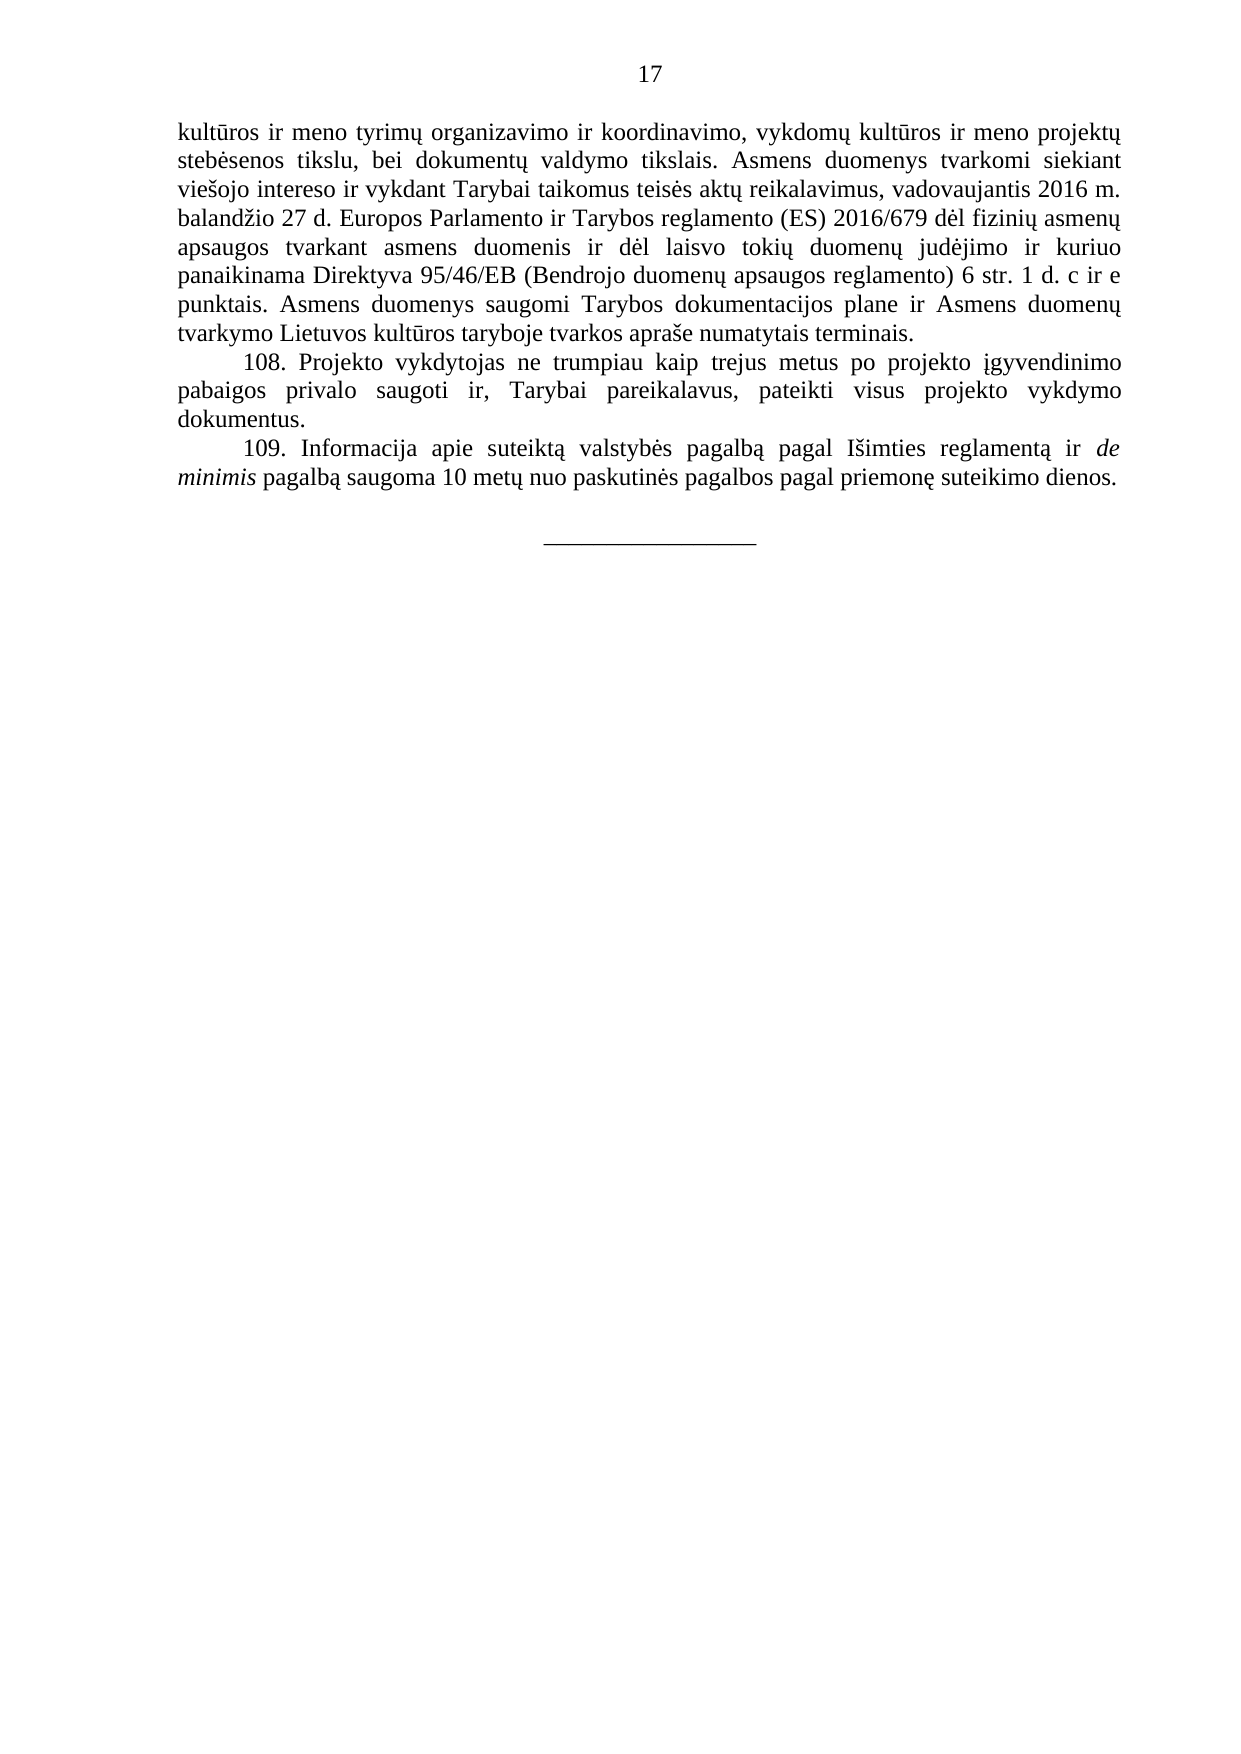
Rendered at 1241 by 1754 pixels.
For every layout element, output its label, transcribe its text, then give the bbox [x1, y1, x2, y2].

text 109. Informacija apie suteiktą valstybės pagalbą pagal Išimties reglamentą ir de minimis pagalbą saugoma 10 metų nuo paskutinės pagalbos pagal priemonę suteikimo dienos. [177, 433, 1122, 490]
text kultūros ir meno tyrimų organizavimo ir koordinavimo, vykdomų kultūros ir meno projektų stebėsenos tikslu, bei dokumentų valdymo tikslais. Asmens duomenys tvarkomi siekiant viešojo intereso ir vykdant Tarybai taikomus teisės aktų reikalavimus, vadovaujantis 2016 m. balandžio 27 d. Europos Parlamento ir Tarybos reglamento (ES) 2016/679 dėl fizinių asmenų apsaugos tvarkant asmens duomenis ir dėl laisvo tokių duomenų judėjimo ir kuriuo panaikinama Direktyva 95/46/EB (Bendrojo duomenų apsaugos reglamento) 6 str. 1 d. c ir e punktais. Asmens duomenys saugomi Tarybos dokumentacijos plane ir Asmens duomenų tvarkymo Lietuvos kultūros taryboje tvarkos apraše numatytais terminais. [177, 117, 1122, 347]
text 108. Projekto vykdytojas ne trumpiau kaip trejus metus po projekto įgyvendinimo pabaigos privalo saugoti ir, Tarybai pareikalavus, pateikti visus projekto vykdymo dokumentus. [177, 347, 1122, 433]
text _________________ [177, 519, 1122, 548]
